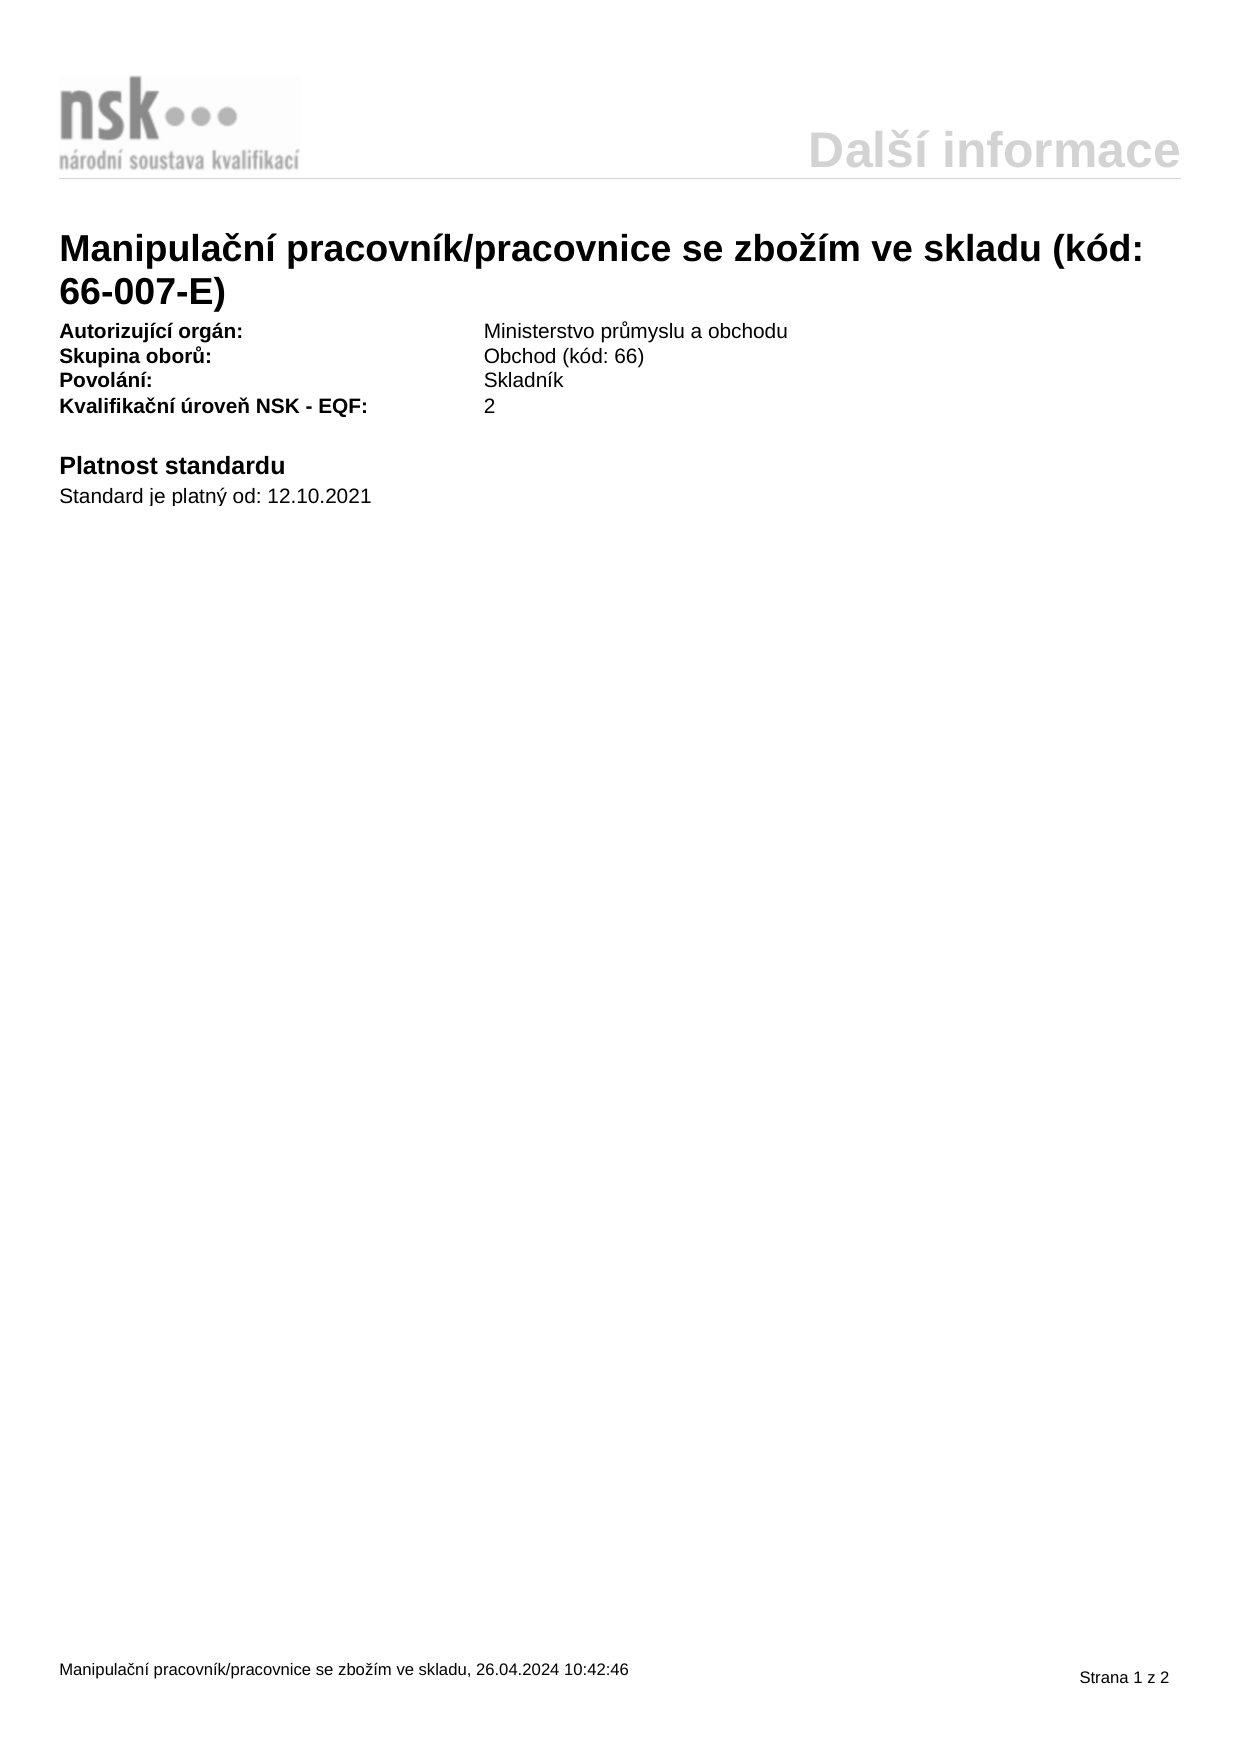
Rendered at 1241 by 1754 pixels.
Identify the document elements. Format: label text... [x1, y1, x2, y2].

table_cell [862, 418, 1169, 447]
table_cell [1169, 806, 1181, 1106]
table_cell [620, 1106, 626, 1383]
table_cell Obchod (kód: 66) [484, 344, 1181, 368]
table_cell [626, 196, 862, 224]
table_cell [626, 1106, 862, 1383]
table_cell [484, 506, 620, 806]
table_cell [59, 1384, 483, 1659]
table_cell [862, 196, 1169, 224]
table_cell [484, 313, 620, 319]
table_header [621, 59, 626, 172]
table_cell [626, 806, 862, 1106]
table_cell [626, 313, 862, 319]
table_cell [862, 806, 1169, 1106]
table_cell Skupina oborů: [59, 344, 483, 368]
table_cell Povolání: [59, 368, 483, 392]
table_cell [484, 1384, 620, 1659]
table_cell Strana 1 z 2 [862, 1660, 1169, 1696]
table_cell [862, 313, 1169, 319]
table_cell Ministerstvo průmyslu a obchodu [484, 319, 1181, 344]
table_cell [862, 506, 1169, 806]
table_cell Autorizující orgán: [59, 319, 483, 343]
table_cell [484, 806, 620, 1106]
table_cell [620, 506, 626, 806]
table_cell [1169, 418, 1181, 447]
table_cell [484, 1106, 620, 1383]
picture [58, 59, 621, 172]
table_cell 2 [484, 394, 1181, 417]
table_cell [59, 506, 483, 806]
table_cell [620, 1384, 626, 1659]
table_cell [620, 418, 626, 447]
table_cell [59, 1106, 483, 1383]
table_cell [59, 179, 1181, 196]
table_cell [1169, 313, 1181, 319]
table_cell Standard je platný od: 12.10.2021 [59, 484, 1181, 506]
table_cell [862, 1106, 1169, 1383]
table_header Další informace [626, 59, 1181, 178]
table_cell [620, 196, 626, 224]
table_cell [59, 313, 483, 319]
table_cell Skladník [484, 368, 1181, 393]
table_cell [484, 172, 620, 178]
table_cell [626, 1384, 862, 1659]
table_cell [626, 506, 862, 806]
table_cell [59, 806, 483, 1106]
table_cell [484, 196, 620, 224]
table_cell [1169, 506, 1181, 806]
table_cell [484, 418, 620, 447]
table_cell Manipulační pracovník/pracovnice se zbožím ve skladu, 26.04.2024 10:42:46 [59, 1660, 862, 1696]
table_cell Kvalifikační úroveň NSK - EQF: [59, 394, 483, 417]
table_cell [626, 418, 862, 447]
table_cell [862, 1384, 1169, 1659]
table_cell [1169, 1660, 1181, 1696]
table_cell [1169, 196, 1181, 224]
table_cell [1169, 1106, 1181, 1383]
table_cell [1169, 1384, 1181, 1659]
table_cell Manipulační pracovník/pracovnice se zbožím ve skladu (kód: 66-007-E) [59, 224, 1181, 313]
table_cell [620, 806, 626, 1106]
table_cell Platnost standardu [59, 448, 1181, 483]
table_cell [59, 172, 483, 178]
table_cell [59, 196, 483, 224]
table_cell [59, 418, 483, 447]
